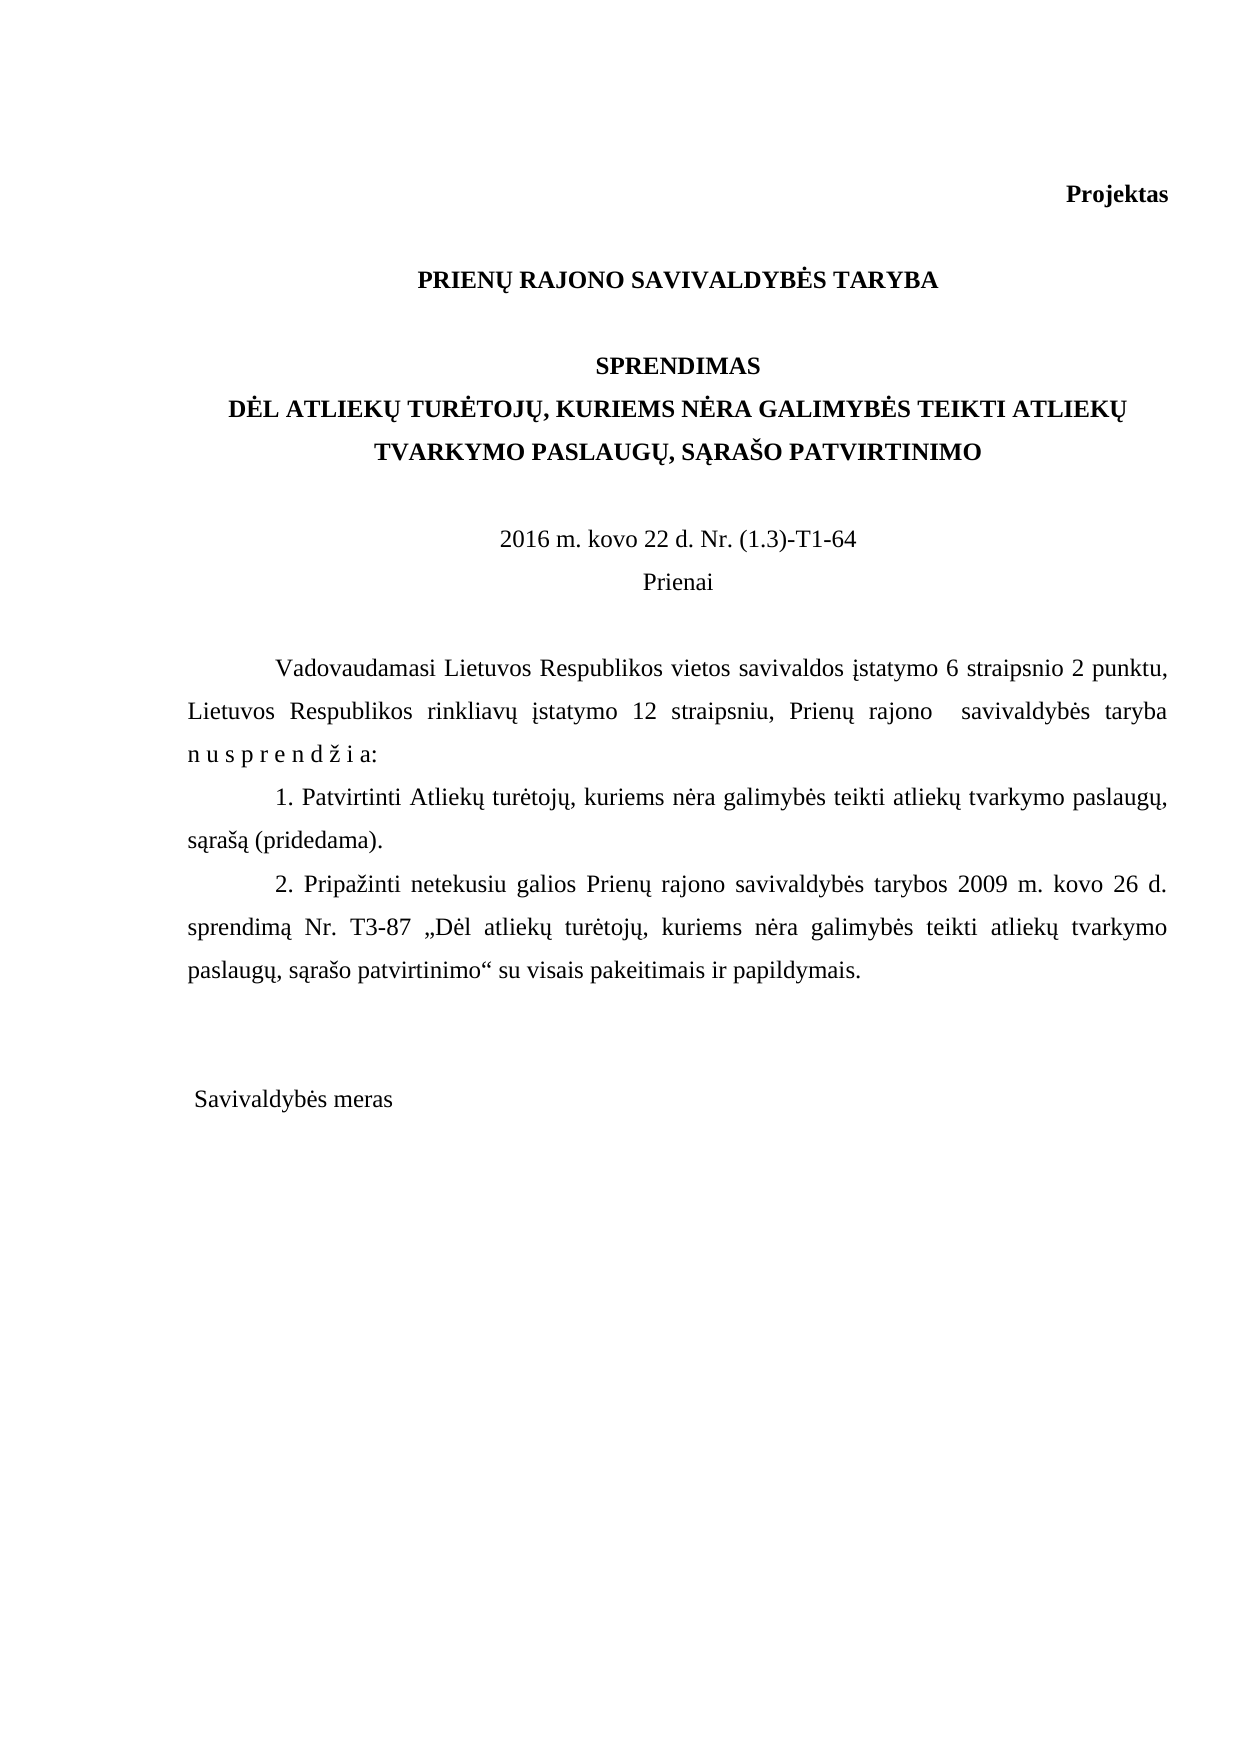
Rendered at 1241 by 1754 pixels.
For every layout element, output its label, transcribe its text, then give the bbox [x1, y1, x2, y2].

text Prienai [187, 567, 1168, 596]
text Sprendimas [187, 351, 1168, 380]
text Savivaldybės meras [187, 1084, 1168, 1113]
text 1. Patvirtinti Atliekų turėtojų, kuriems nėra galimybės teikti atliekų tvarkymo paslaugų, sąrašą (pridedama). [187, 782, 1168, 854]
text PRIENŲ RAJONO SAVIVALDYBĖS TARYBA [187, 265, 1168, 294]
text DĖL ATLIEKŲ TURĖTOJŲ, KURIEMS NĖRA GALIMYBĖS TEIKTI ATLIEKŲ TVARKYMO PASLAUGŲ, SĄRAŠO PATVIRTINIMO [187, 394, 1168, 466]
text 2016 m. kovo 22 d. Nr. (1.3)-T1-64 [187, 524, 1168, 552]
text 2. Pripažinti netekusiu galios Prienų rajono savivaldybės tarybos 2009 m. kovo 26 d. sprendimą Nr. T3-87 „Dėl atliekų turėtojų, kuriems nėra galimybės teikti atliekų tvarkymo paslaugų, sąrašo patvirtinimo“ su visais pakeitimais ir papildymais. [187, 869, 1168, 984]
text Projektas [187, 179, 1168, 207]
text Vadovaudamasi Lietuvos Respublikos vietos savivaldos įstatymo 6 straipsnio 2 punktu, Lietuvos Respublikos rinkliavų įstatymo 12 straipsniu, Prienų rajono savivaldybės taryba n u s p r e n d ž i a: [187, 653, 1168, 768]
